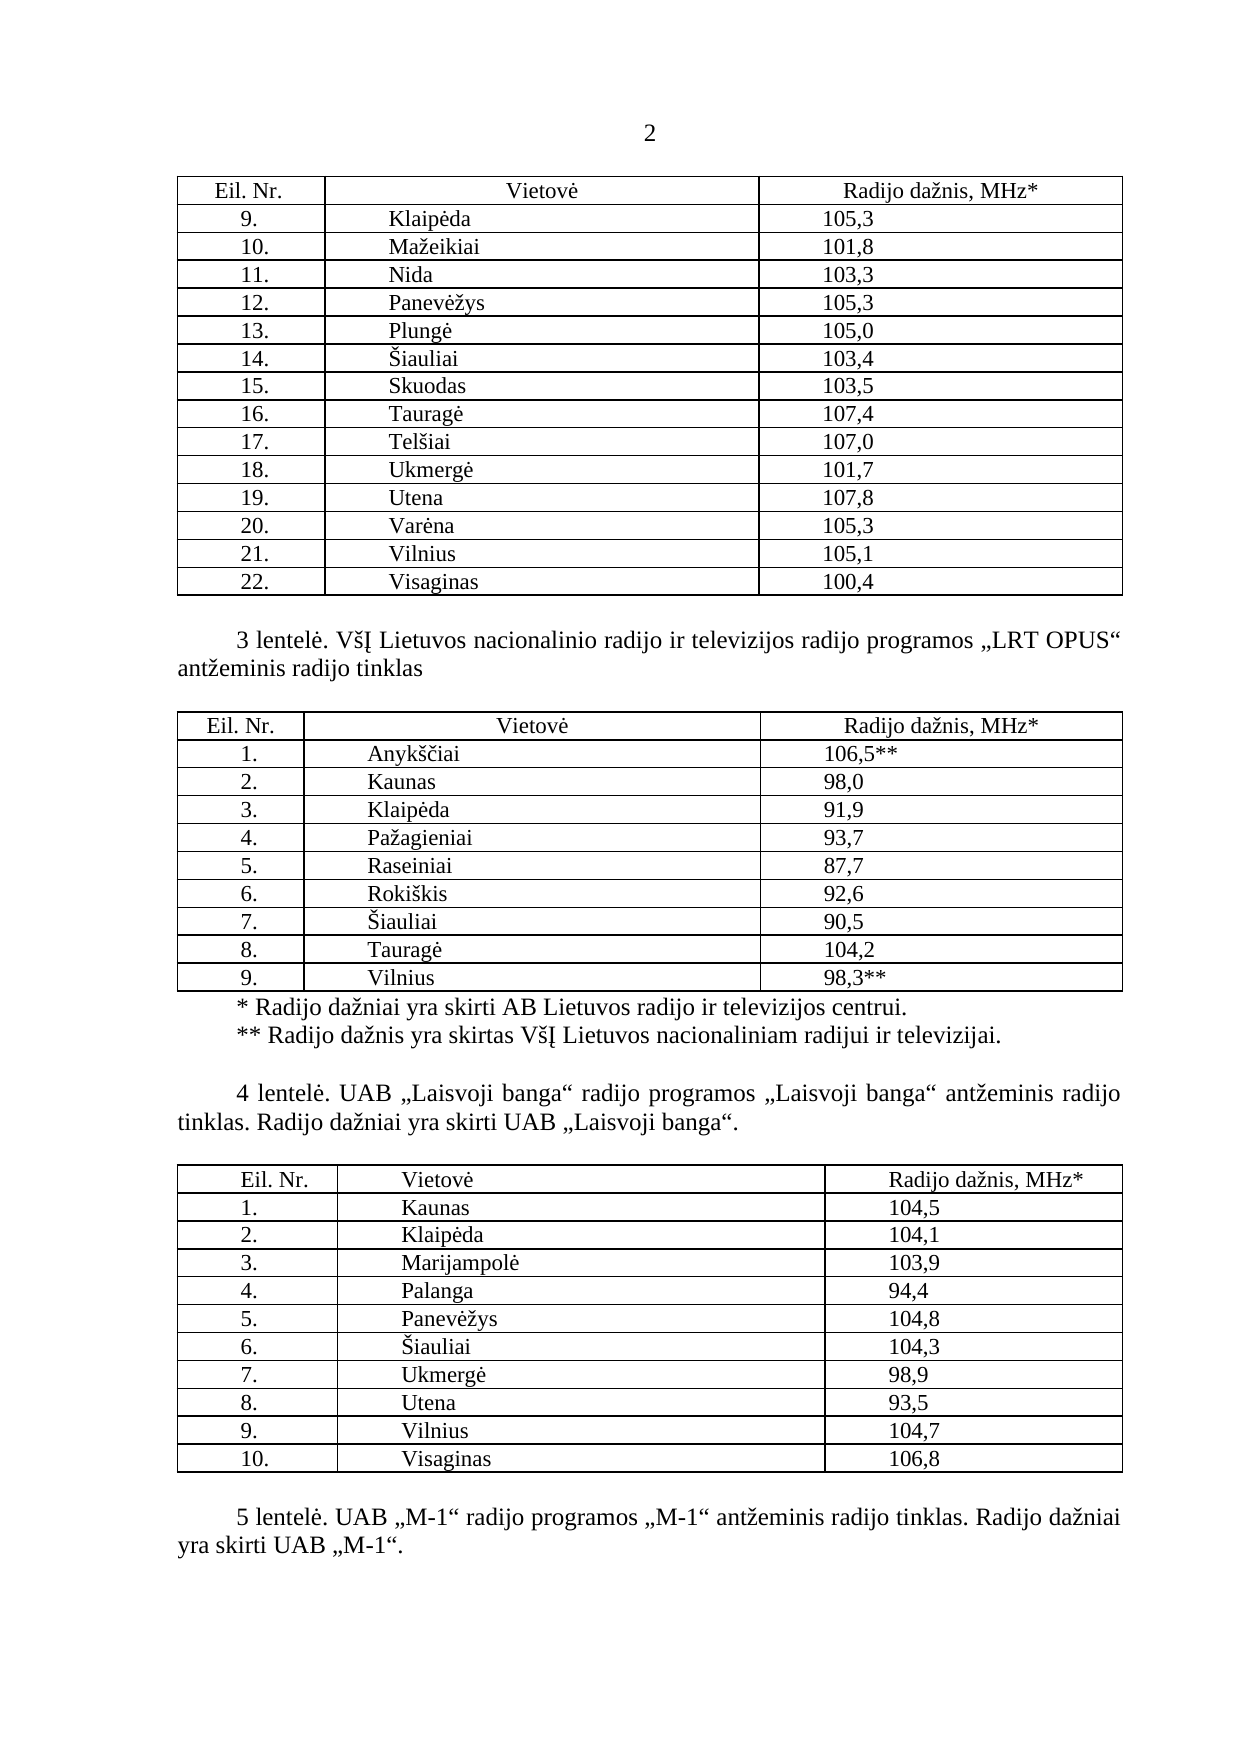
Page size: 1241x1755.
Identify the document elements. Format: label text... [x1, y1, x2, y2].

table_cell 103,9 [826, 1250, 1122, 1276]
table_header Eil. Nr. [178, 177, 324, 203]
table_cell 103,5 [760, 373, 1122, 399]
table_cell Rokiškis [305, 880, 760, 906]
table_cell 13. [178, 317, 324, 343]
table_cell 8. [178, 1389, 337, 1415]
table_cell 1. [178, 741, 303, 767]
table_cell 5. [178, 852, 303, 878]
table_cell 101,7 [760, 456, 1122, 483]
table_cell 105,1 [760, 540, 1122, 566]
table_cell 107,0 [760, 428, 1122, 455]
table_cell 16. [178, 401, 324, 427]
table_cell 104,1 [826, 1222, 1122, 1248]
table_cell Klaipėda [338, 1222, 824, 1248]
table_cell 92,6 [761, 880, 1122, 906]
table_cell 2. [178, 768, 303, 795]
table_cell 17. [178, 428, 324, 455]
table_cell Palanga [338, 1277, 824, 1304]
table_cell 9. [178, 1417, 337, 1443]
table_header Eil. Nr. [178, 713, 303, 739]
table_header Eil. Nr. [178, 1166, 337, 1192]
table_cell 7. [178, 1361, 337, 1387]
table_cell 104,8 [826, 1305, 1122, 1332]
table_cell 6. [178, 880, 303, 906]
table_cell Vilnius [326, 540, 758, 566]
table_cell 3. [178, 1250, 337, 1276]
table_cell Kaunas [305, 768, 760, 795]
table_cell 106,5** [761, 741, 1122, 767]
table_cell 10. [178, 233, 324, 259]
table_cell Utena [326, 484, 758, 511]
table_cell Mažeikiai [326, 233, 758, 259]
table_cell 105,3 [760, 289, 1122, 315]
table_cell 7. [178, 908, 303, 934]
table_cell 103,4 [760, 345, 1122, 371]
table_cell 14. [178, 345, 324, 371]
table_cell 8. [178, 936, 303, 962]
table_cell 100,4 [760, 568, 1122, 594]
table_cell Tauragė [326, 401, 758, 427]
table_cell 10. [178, 1445, 337, 1471]
table_cell 3. [178, 796, 303, 823]
table_cell 103,3 [760, 261, 1122, 287]
table_cell Klaipėda [326, 205, 758, 231]
table_cell 105,3 [760, 205, 1122, 231]
table_cell 1. [178, 1194, 337, 1220]
table_cell Pažagieniai [305, 824, 760, 851]
table_cell Tauragė [305, 936, 760, 962]
text 4 lentelė. UAB „Laisvoji banga“ radijo programos „Laisvoji banga“ antžeminis radijo tinklas. Radijo dažniai yra skirti UAB „Laisvoji banga“. [177, 1078, 1122, 1135]
table_cell 22. [178, 568, 324, 594]
table_header Radijo dažnis, MHz* [760, 177, 1122, 203]
table_cell Anykščiai [305, 741, 760, 767]
table_cell 93,7 [761, 824, 1122, 851]
table_cell 2. [178, 1222, 337, 1248]
table_cell 11. [178, 261, 324, 287]
table_cell Šiauliai [305, 908, 760, 934]
table_cell 19. [178, 484, 324, 511]
table_header Vietovė [326, 177, 758, 203]
table_cell 18. [178, 456, 324, 483]
table_cell 4. [178, 1277, 337, 1304]
table_cell 98,9 [826, 1361, 1122, 1387]
table_cell Panevėžys [338, 1305, 824, 1332]
table_cell 21. [178, 540, 324, 566]
text 3 lentelė. VšĮ Lietuvos nacionalinio radijo ir televizijos radijo programos „LRT OPUS“ antžeminis radijo tinklas [177, 625, 1122, 682]
table_cell 105,3 [760, 512, 1122, 538]
table_cell Visaginas [338, 1445, 824, 1471]
table_cell 107,8 [760, 484, 1122, 511]
table_cell Vilnius [338, 1417, 824, 1443]
table_cell Kaunas [338, 1194, 824, 1220]
table_cell Skuodas [326, 373, 758, 399]
table_cell 15. [178, 373, 324, 399]
table_cell 106,8 [826, 1445, 1122, 1471]
table_cell Ukmergė [338, 1361, 824, 1387]
table_cell 93,5 [826, 1389, 1122, 1415]
table_cell Utena [338, 1389, 824, 1415]
table_cell 5. [178, 1305, 337, 1332]
table_cell Raseiniai [305, 852, 760, 878]
table_cell 87,7 [761, 852, 1122, 878]
table_cell 91,9 [761, 796, 1122, 823]
table_header Vietovė [338, 1166, 824, 1192]
table_cell Vilnius [305, 964, 760, 990]
table_cell Ukmergė [326, 456, 758, 483]
table_cell Klaipėda [305, 796, 760, 823]
table_cell 6. [178, 1333, 337, 1359]
table_cell 104,7 [826, 1417, 1122, 1443]
table_cell Telšiai [326, 428, 758, 455]
table_header Vietovė [305, 713, 760, 739]
table_cell 20. [178, 512, 324, 538]
text 5 lentelė. UAB „M-1“ radijo programos „M-1“ antžeminis radijo tinklas. Radijo dažniai yra skirti UAB „M-1“. [177, 1502, 1122, 1559]
table_cell Visaginas [326, 568, 758, 594]
table_header Radijo dažnis, MHz* [761, 713, 1122, 739]
table_cell Marijampolė [338, 1250, 824, 1276]
table_cell 98,3** [761, 964, 1122, 990]
table_cell 98,0 [761, 768, 1122, 795]
table_cell 104,5 [826, 1194, 1122, 1220]
table_cell Šiauliai [338, 1333, 824, 1359]
table_cell Šiauliai [326, 345, 758, 371]
table_cell 94,4 [826, 1277, 1122, 1304]
table_cell 101,8 [760, 233, 1122, 259]
table_cell 104,2 [761, 936, 1122, 962]
table_cell 12. [178, 289, 324, 315]
table_header Radijo dažnis, MHz* [826, 1166, 1122, 1192]
table_cell Nida [326, 261, 758, 287]
table_cell 9. [178, 205, 324, 231]
table_cell Panevėžys [326, 289, 758, 315]
table_cell 9. [178, 964, 303, 990]
text ** Radijo dažnis yra skirtas VšĮ Lietuvos nacionaliniam radijui ir televizijai. [177, 1020, 1122, 1049]
table_cell Plungė [326, 317, 758, 343]
table_cell 105,0 [760, 317, 1122, 343]
table_cell 107,4 [760, 401, 1122, 427]
table_cell 104,3 [826, 1333, 1122, 1359]
table_cell Varėna [326, 512, 758, 538]
table_cell 90,5 [761, 908, 1122, 934]
text * Radijo dažniai yra skirti AB Lietuvos radijo ir televizijos centrui. [177, 992, 1122, 1020]
table_cell 4. [178, 824, 303, 851]
